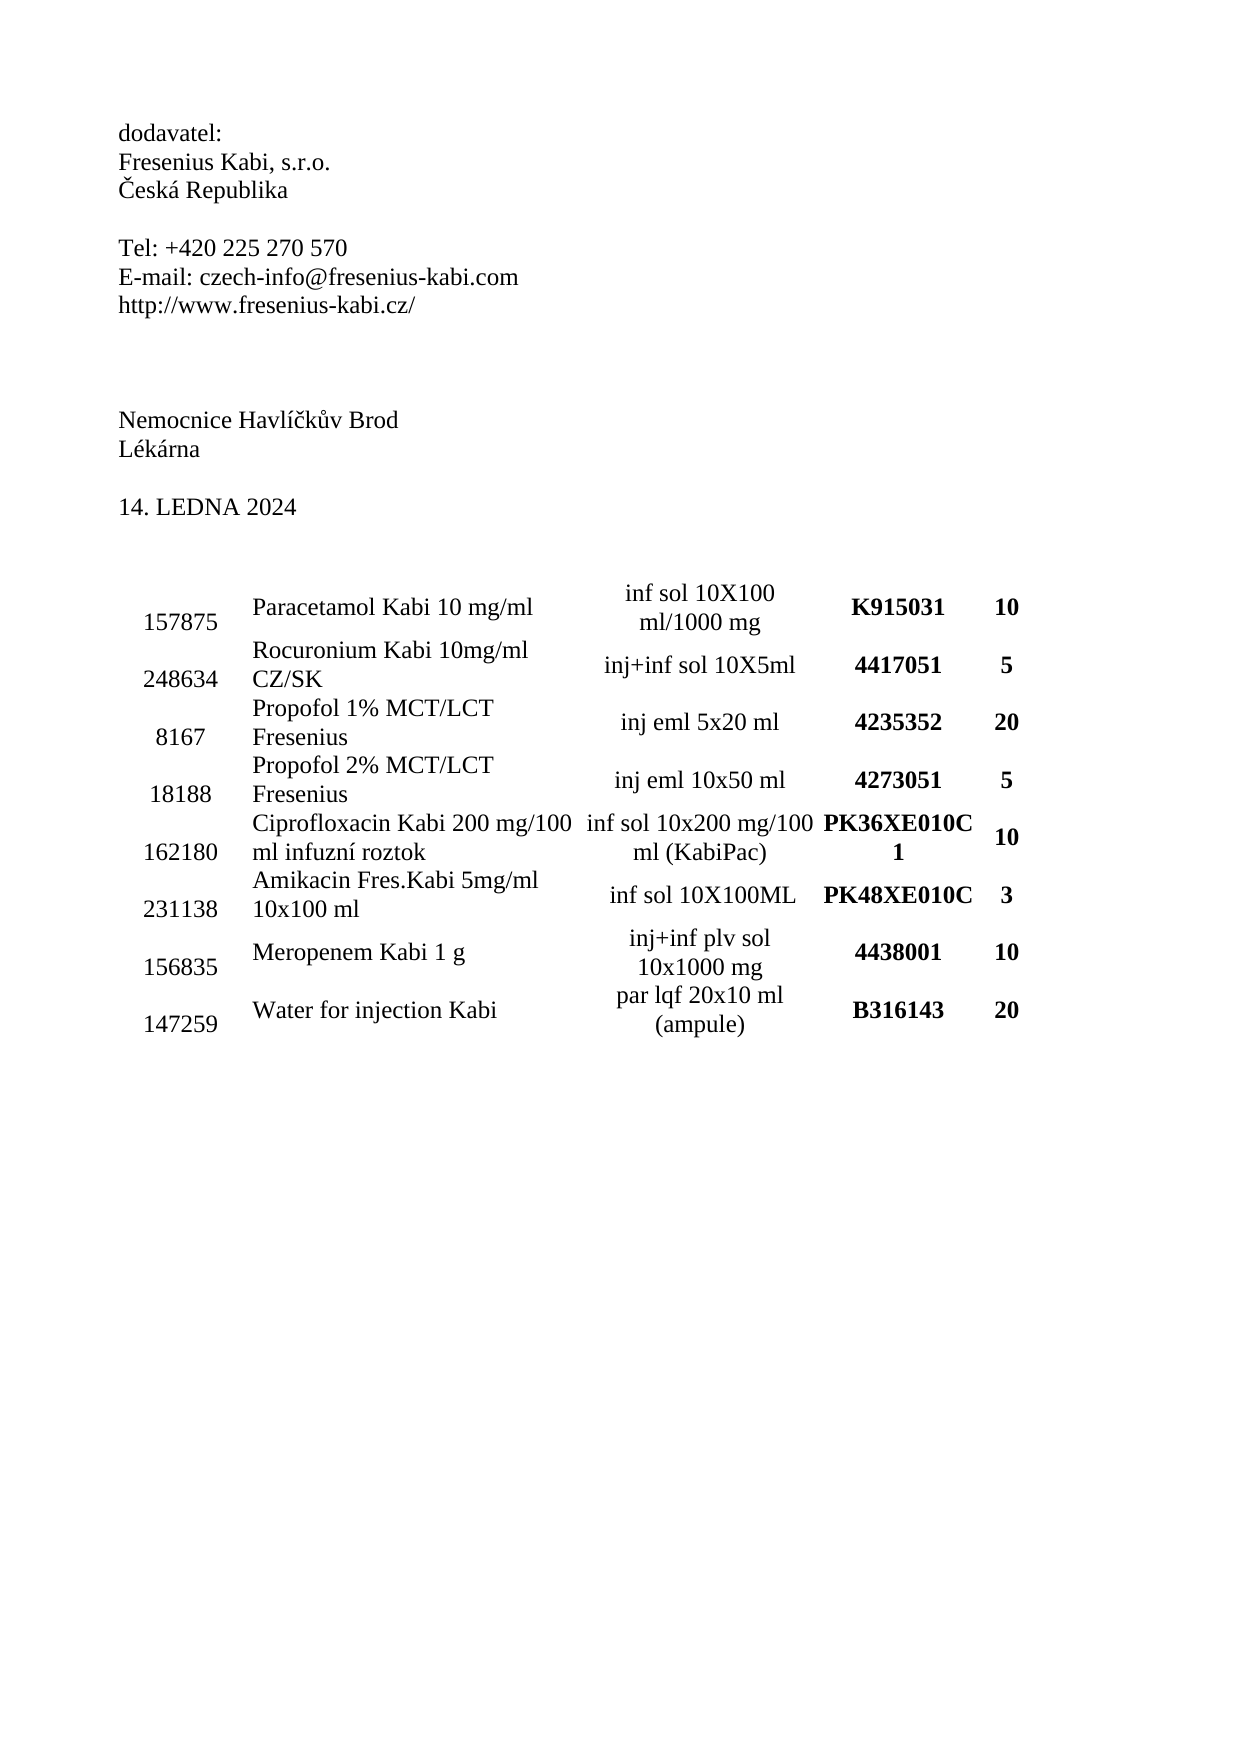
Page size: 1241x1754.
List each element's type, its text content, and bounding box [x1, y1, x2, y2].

text http://www.fresenius-kabi.cz/ [118, 291, 1122, 319]
table_header 4417051 [818, 636, 978, 693]
text Tel: +420 225 270 570 [118, 233, 1122, 262]
table_header 147259 [112, 981, 249, 1038]
table_header 18188 [112, 751, 249, 808]
text 14. LEDNA 2024 [118, 492, 1122, 521]
table_header PK36XE010C1 [818, 808, 978, 866]
table_header 10 [979, 578, 1035, 636]
table_header Water for injection Kabi [249, 981, 582, 1038]
text Česká Republika [118, 176, 1122, 204]
table_header inj+inf plv sol 10x1000 mg [582, 923, 818, 981]
table_header Propofol 2% MCT/LCT Fresenius [249, 751, 582, 808]
text Nemocnice Havlíčkův Brod [118, 406, 1122, 434]
table_header K915031 [818, 578, 978, 636]
table_header 231138 [112, 866, 249, 923]
text dodavatel: [118, 118, 1122, 147]
table_header 20 [979, 981, 1035, 1038]
table_header 5 [979, 751, 1035, 808]
table_header inf sol 10x200 mg/100 ml (KabiPac) [582, 808, 818, 866]
table_header 248634 [112, 636, 249, 693]
table_header inf sol 10X100ML [582, 866, 818, 923]
table_header PK48XE010C [818, 866, 978, 923]
table_header Meropenem Kabi 1 g [249, 923, 582, 981]
table_header inj eml 10x50 ml [582, 751, 818, 808]
table_header inj+inf sol 10X5ml [582, 636, 818, 693]
table_header 4273051 [818, 751, 978, 808]
table_header par lqf 20x10 ml (ampule) [582, 981, 818, 1038]
table_header 4235352 [818, 693, 978, 751]
table_header inf sol 10X100 ml/1000 mg [582, 578, 818, 636]
table_header 8167 [112, 693, 249, 751]
text Fresenius Kabi, s.r.o. [118, 147, 1122, 176]
text Lékárna [118, 434, 1122, 463]
table_header B316143 [818, 981, 978, 1038]
table_header inj eml 5x20 ml [582, 693, 818, 751]
table_header 4438001 [818, 923, 978, 981]
text E-mail: czech-info@fresenius-kabi.com [118, 262, 1122, 291]
table_header Paracetamol Kabi 10 mg/ml [249, 578, 582, 636]
table_header 20 [979, 693, 1035, 751]
table_header 10 [979, 808, 1035, 866]
table_header 157875 [112, 578, 249, 636]
table_header 5 [979, 636, 1035, 693]
table_header 10 [979, 923, 1035, 981]
table_header 3 [979, 866, 1035, 923]
table_header Rocuronium Kabi 10mg/ml CZ/SK [249, 636, 582, 693]
table_header 156835 [112, 923, 249, 981]
table_header Propofol 1% MCT/LCT Fresenius [249, 693, 582, 751]
table_header 162180 [112, 808, 249, 866]
table_header Amikacin Fres.Kabi 5mg/ml 10x100 ml [249, 866, 582, 923]
table_header Ciprofloxacin Kabi 200 mg/100 ml infuzní roztok [249, 808, 582, 866]
